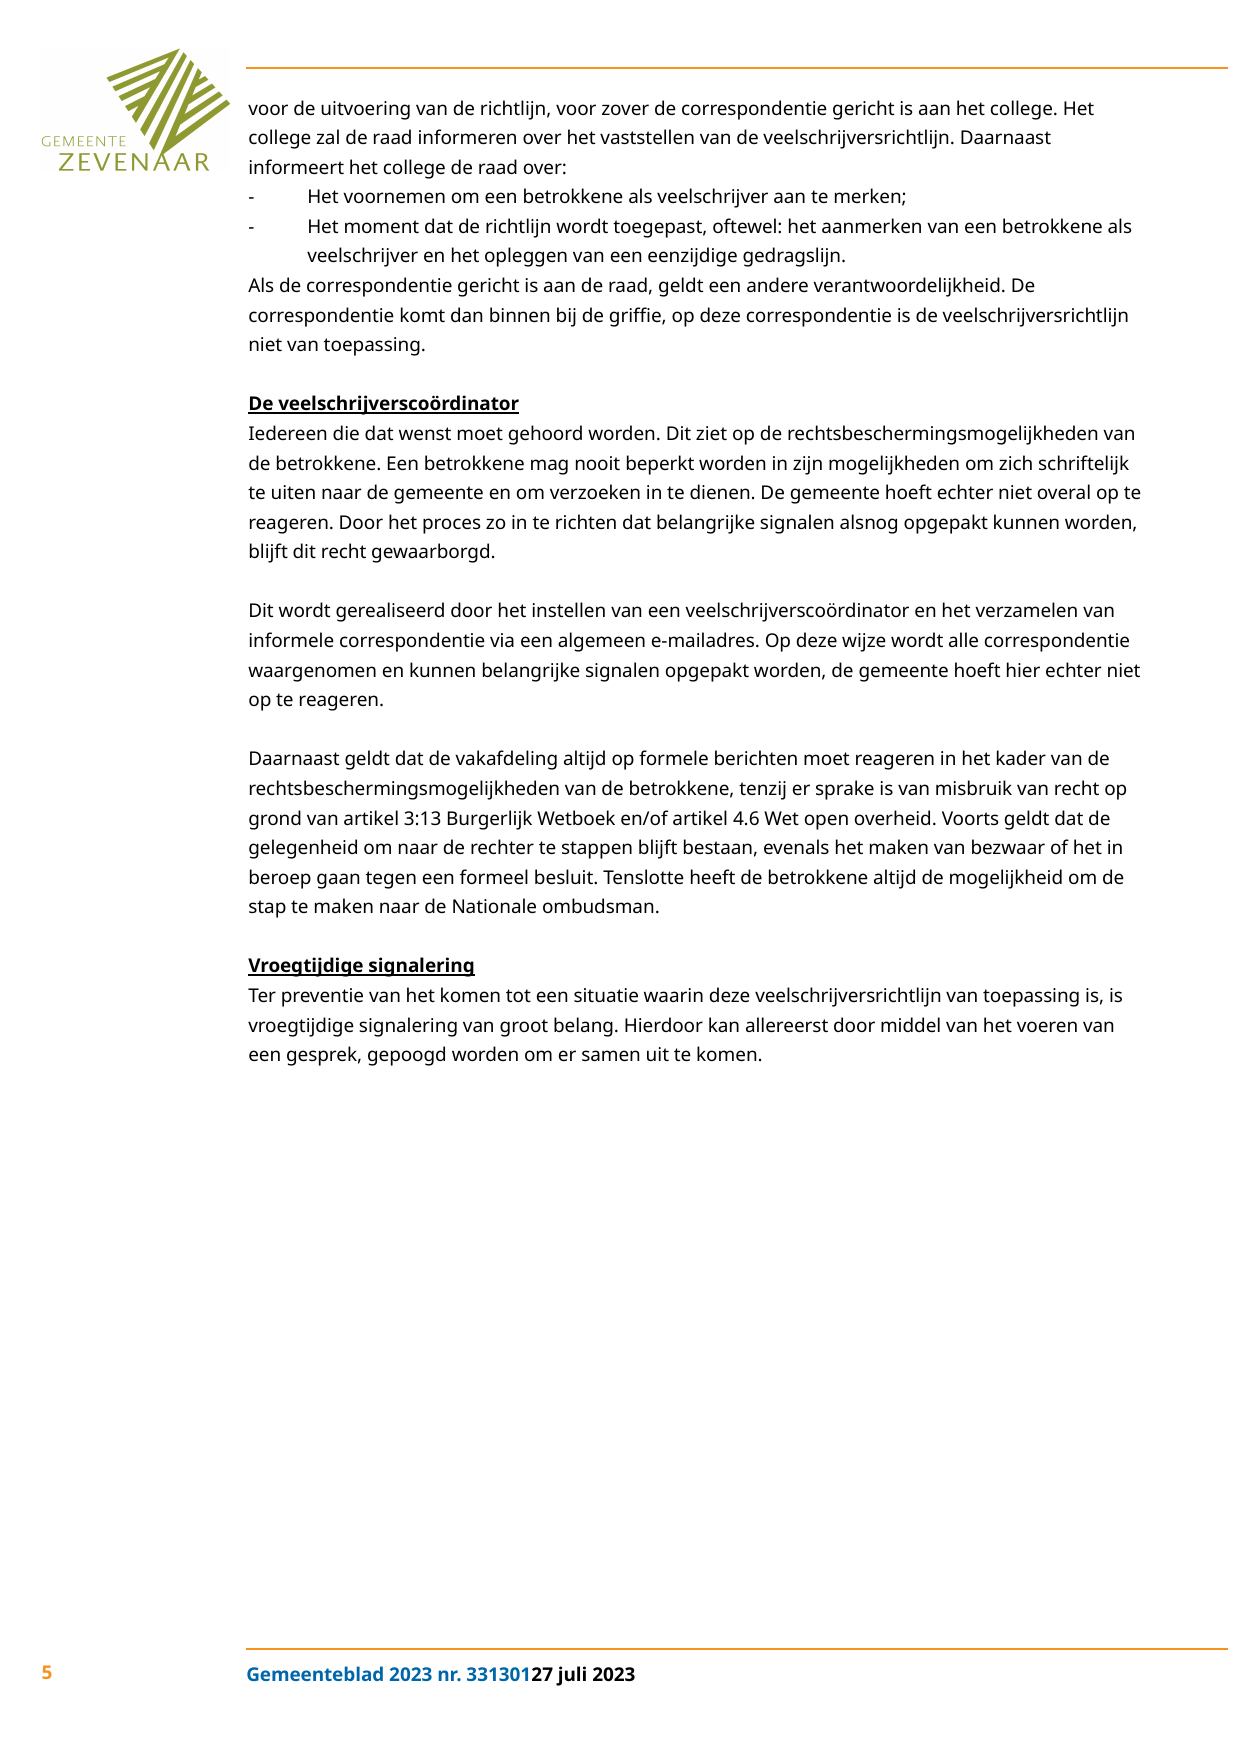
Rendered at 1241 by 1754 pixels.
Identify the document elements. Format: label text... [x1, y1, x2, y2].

text Als de correspondentie gericht is aan de raad, geldt een andere verantwoordelijkheid. De correspondentie komt dan binnen bij de griffie, op deze correspondentie is de veelschrijversrichtlijn niet van toepassing. [248, 272, 1152, 357]
text Ter preventie van het komen tot een situatie waarin deze veelschrijversrichtlijn van toepassing is, is vroegtijdige signalering van groot belang. Hierdoor kan allereerst door middel van het voeren van een gesprek, gepoogd worden om er samen uit te komen. [248, 982, 1152, 1067]
list Het voornemen om een betrokkene als veelschrijver aan te merken; [248, 183, 1152, 209]
text Vroegtijdige signalering [248, 953, 1152, 978]
list Het moment dat de richtlijn wordt toegepast, oftewel: het aanmerken van een betrokkene als veelschrijver en het opleggen van een eenzijdige gedragslijn. [248, 213, 1152, 268]
picture [41, 47, 231, 172]
text Iedereen die dat wenst moet gehoord worden. Dit ziet op de rechtsbeschermingsmogelijkheden van de betrokkene. Een betrokkene mag nooit beperkt worden in zijn mogelijkheden om zich schriftelijk te uiten naar de gemeente en om verzoeken in te dienen. De gemeente hoeft echter niet overal op te reageren. Door het proces zo in te richten dat belangrijke signalen alsnog opgepakt kunnen worden, blijft dit recht gewaarborgd. [248, 420, 1152, 564]
text Daarnaast geldt dat de vakafdeling altijd op formele berichten moet reageren in het kader van de rechtsbeschermingsmogelijkheden van de betrokkene, tenzij er sprake is van misbruik van recht op grond van artikel 3:13 Burgerlijk Wetboek en/of artikel 4.6 Wet open overheid. Voorts geldt dat de gelegenheid om naar de rechter te stappen blijft bestaan, evenals het maken van bezwaar of het in beroep gaan tegen een formeel besluit. Tenslotte heeft de betrokkene altijd de mogelijkheid om de stap te maken naar de Nationale ombudsman. [248, 746, 1152, 919]
text De veelschrijverscoördinator [248, 391, 1152, 416]
text voor de uitvoering van de richtlijn, voor zover de correspondentie gericht is aan het college. Het college zal de raad informeren over het vaststellen van de veelschrijversrichtlijn. Daarnaast informeert het college de raad over: [248, 95, 1152, 180]
text Dit wordt gerealiseerd door het instellen van een veelschrijverscoördinator en het verzamelen van informele correspondentie via een algemeen e-mailadres. Op deze wijze wordt alle correspondentie waargenomen en kunnen belangrijke signalen opgepakt worden, de gemeente hoeft hier echter niet op te reageren. [248, 598, 1152, 712]
